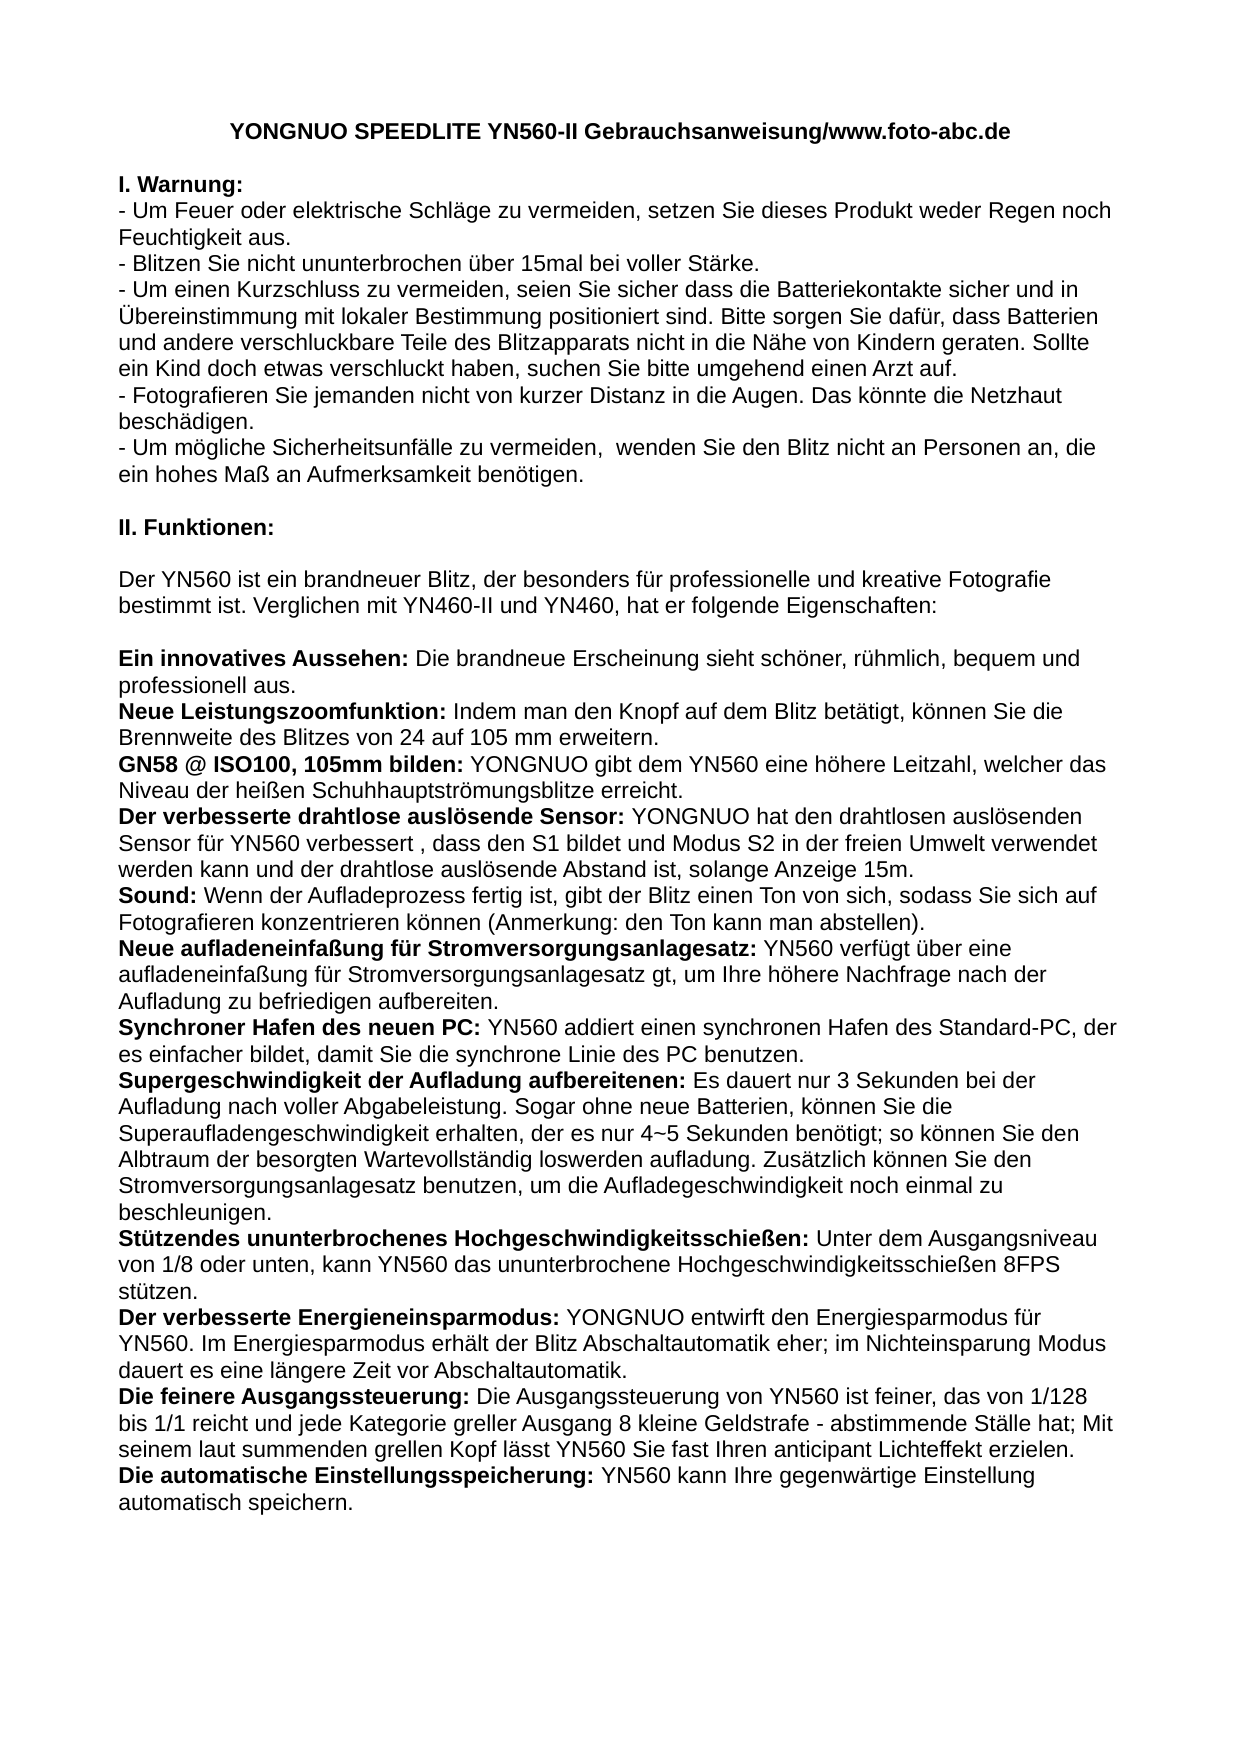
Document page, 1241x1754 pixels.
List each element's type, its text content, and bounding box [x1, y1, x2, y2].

text GN58 @ ISO100, 105mm bilden: YONGNUO gibt dem YN560 eine höhere Leitzahl, welcher das Niveau der heißen Schuhhauptströmungsblitze erreicht. [118, 751, 1122, 803]
text Stützendes ununterbrochenes Hochgeschwindigkeitsschießen: Unter dem Ausgangsniveau von 1/8 oder unten, kann YN560 das ununterbrochene Hochgeschwindigkeitsschießen 8FPS stützen. [118, 1225, 1122, 1304]
text Neue Leistungszoomfunktion: Indem man den Knopf auf dem Blitz betätigt, können Sie die Brennweite des Blitzes von 24 auf 105 mm erweitern. [118, 698, 1122, 751]
text YONGNUO SPEEDLITE YN560-II Gebrauchsanweisung/www.foto-abc.de [118, 118, 1122, 144]
text - Blitzen Sie nicht ununterbrochen über 15mal bei voller Stärke. [118, 250, 1122, 276]
text Der verbesserte Energieneinsparmodus: YONGNUO entwirft den Energiesparmodus für YN560. Im Energiesparmodus erhält der Blitz Abschaltautomatik eher; im Nichteinsparung Modus dauert es eine längere Zeit vor Abschaltautomatik. [118, 1304, 1122, 1383]
text Der verbesserte drahtlose auslösende Sensor: YONGNUO hat den drahtlosen auslösenden Sensor für YN560 verbessert , dass den S1 bildet und Modus S2 in der freien Umwelt verwendet werden kann und der drahtlose auslösende Abstand ist, solange Anzeige 15m. [118, 803, 1122, 882]
text Synchroner Hafen des neuen PC: YN560 addiert einen synchronen Hafen des Standard-PC, der es einfacher bildet, damit Sie die synchrone Linie des PC benutzen. [118, 1014, 1122, 1067]
text I. Warnung: [118, 171, 1122, 197]
text Supergeschwindigkeit der Aufladung aufbereitenen: Es dauert nur 3 Sekunden bei der Aufladung nach voller Abgabeleistung. Sogar ohne neue Batterien, können Sie die Superaufladengeschwindigkeit erhalten, der es nur 4~5 Sekunden benötigt; so können Sie den Albtraum der besorgten Wartevollständig loswerden aufladung. Zusätzlich können Sie den Stromversorgungsanlagesatz benutzen, um die Aufladegeschwindigkeit noch einmal zu beschleunigen. [118, 1067, 1122, 1225]
text II. Funktionen: [118, 513, 1122, 540]
text Die automatische Einstellungsspeicherung: YN560 kann Ihre gegenwärtige Einstellung automatisch speichern. [118, 1462, 1122, 1515]
text - Um Feuer oder elektrische Schläge zu vermeiden, setzen Sie dieses Produkt weder Regen noch Feuchtigkeit aus. [118, 197, 1122, 250]
text Sound: Wenn der Aufladeprozess fertig ist, gibt der Blitz einen Ton von sich, sodass Sie sich auf Fotografieren konzentrieren können (Anmerkung: den Ton kann man abstellen). [118, 882, 1122, 935]
text Neue aufladeneinfaßung für Stromversorgungsanlagesatz: YN560 verfügt über eine aufladeneinfaßung für Stromversorgungsanlagesatz gt, um Ihre höhere Nachfrage nach der Aufladung zu befriedigen aufbereiten. [118, 935, 1122, 1014]
text - Um einen Kurzschluss zu vermeiden, seien Sie sicher dass die Batteriekontakte sicher und in Übereinstimmung mit lokaler Bestimmung positioniert sind. Bitte sorgen Sie dafür, dass Batterien und andere verschluckbare Teile des Blitzapparats nicht in die Nähe von Kindern geraten. Sollte ein Kind doch etwas verschluckt haben, suchen Sie bitte umgehend einen Arzt auf. [118, 276, 1122, 382]
text Der YN560 ist ein brandneuer Blitz, der besonders für professionelle und kreative Fotografie bestimmt ist. Verglichen mit YN460-II und YN460, hat er folgende Eigenschaften: [118, 566, 1122, 619]
text Ein innovatives Aussehen: Die brandneue Erscheinung sieht schöner, rühmlich, bequem und professionell aus. [118, 645, 1122, 698]
text - Um mögliche Sicherheitsunfälle zu vermeiden, wenden Sie den Blitz nicht an Personen an, die ein hohes Maß an Aufmerksamkeit benötigen. [118, 434, 1122, 487]
text Die feinere Ausgangssteuerung: Die Ausgangssteuerung von YN560 ist feiner, das von 1/128 bis 1/1 reicht und jede Kategorie greller Ausgang 8 kleine Geldstrafe - abstimmende Ställe hat; Mit seinem laut summenden grellen Kopf lässt YN560 Sie fast Ihren anticipant Lichteffekt erzielen. [118, 1383, 1122, 1462]
text - Fotografieren Sie jemanden nicht von kurzer Distanz in die Augen. Das könnte die Netzhaut beschädigen. [118, 382, 1122, 434]
